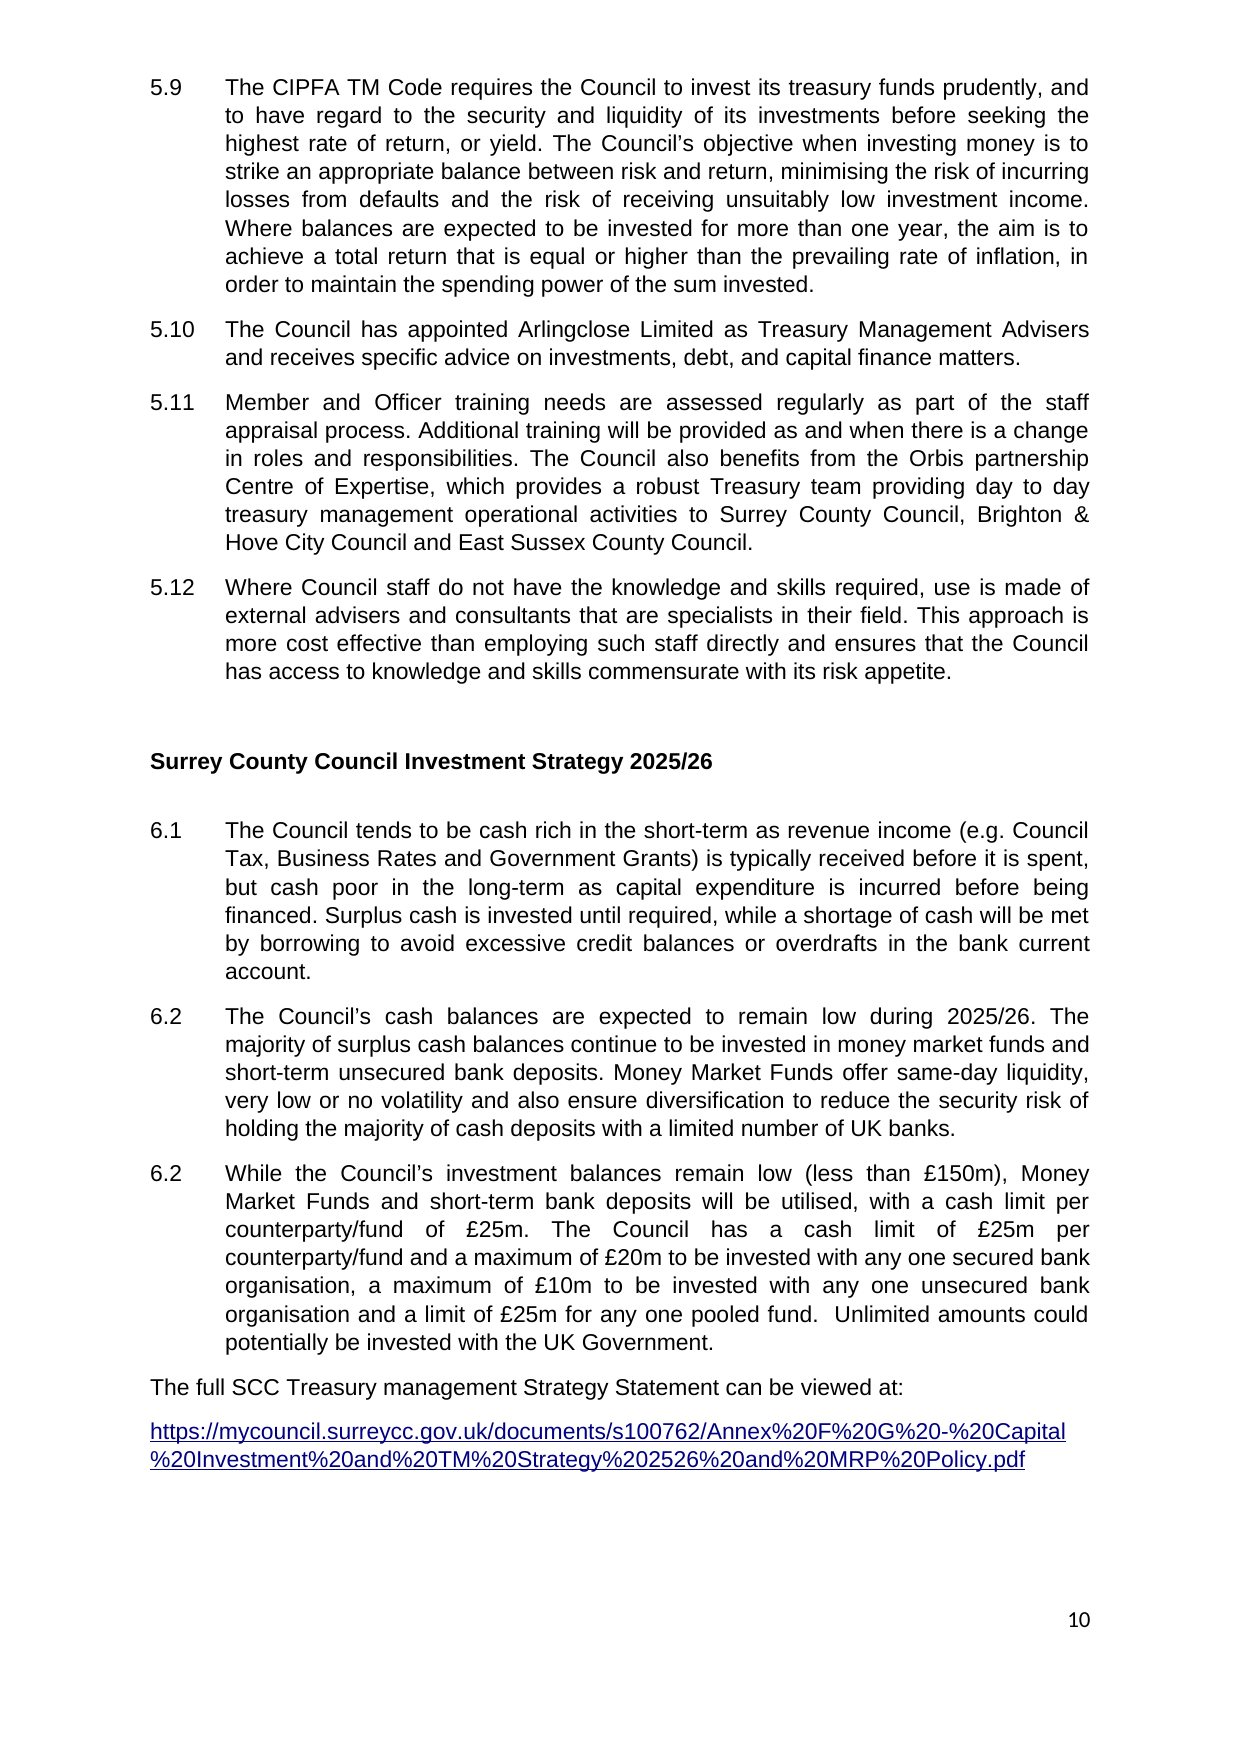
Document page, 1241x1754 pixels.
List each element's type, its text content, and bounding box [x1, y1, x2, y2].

text 5.9 The CIPFA TM Code requires the Council to invest its treasury funds prudently, and to have regard to the security and liquidity of its investments before seeking the highest rate of return, or yield. The Council’s objective when investing money is to strike an appropriate balance between risk and return, minimising the risk of incurring losses from defaults and the risk of receiving unsuitably low investment income. Where balances are expected to be invested for more than one year, the aim is to achieve a total return that is equal or higher than the prevailing rate of inflation, in order to maintain the spending power of the sum invested. [150, 74, 1090, 297]
text The full SCC Treasury management Strategy Statement can be viewed at: [150, 1373, 1090, 1400]
text 5.11 Member and Officer training needs are assessed regularly as part of the staff appraisal process. Additional training will be provided as and when there is a change in roles and responsibilities. The Council also benefits from the Orbis partnership Centre of Expertise, which provides a robust Treasury team providing day to day treasury management operational activities to Surrey County Council, Brighton & Hove City Council and East Sussex County Council. [150, 388, 1090, 555]
subtitle Surrey County Council Investment Strategy 2025/26 [150, 748, 1090, 774]
text 5.12 Where Council staff do not have the knowledge and skills required, use is made of external advisers and consultants that are specialists in their field. This approach is more cost effective than employing such staff directly and ensures that the Council has access to knowledge and skills commensurate with its risk appetite. [150, 574, 1090, 684]
text 5.10 The Council has appointed Arlingclose Limited as Treasury Management Advisers and receives specific advice on investments, debt, and capital finance matters. [150, 316, 1090, 370]
text 6.2 The Council’s cash balances are expected to remain low during 2025/26. The majority of surplus cash balances continue to be invested in money market funds and short-term unsecured bank deposits. Money Market Funds offer same-day liquidity, very low or no volatility and also ensure diversification to reduce the security risk of holding the majority of cash deposits with a limited number of UK banks. [150, 1003, 1090, 1141]
text 6.2 While the Council’s investment balances remain low (less than £150m), Money Market Funds and short-term bank deposits will be utilised, with a cash limit per counterparty/fund of £25m. The Council has a cash limit of £25m per counterparty/fund and a maximum of £20m to be invested with any one secured bank organisation, a maximum of £10m to be invested with any one unsecured bank organisation and a limit of £25m for any one pooled fund. Unlimited amounts could potentially be invested with the UK Government. [150, 1160, 1090, 1355]
text https://mycouncil.surreycc.gov.uk/documents/s100762/Annex%20F%20G%20-%20Capital%20Investment%20and%20TM%20Strategy%202526%20and%20MRP%20Policy.pdf [150, 1418, 1090, 1473]
text 6.1 The Council tends to be cash rich in the short-term as revenue income (e.g. Council Tax, Business Rates and Government Grants) is typically received before it is spent, but cash poor in the long-term as capital expenditure is incurred before being financed. Surplus cash is invested until required, while a shortage of cash will be met by borrowing to avoid excessive credit balances or overdrafts in the bank current account. [150, 817, 1090, 984]
